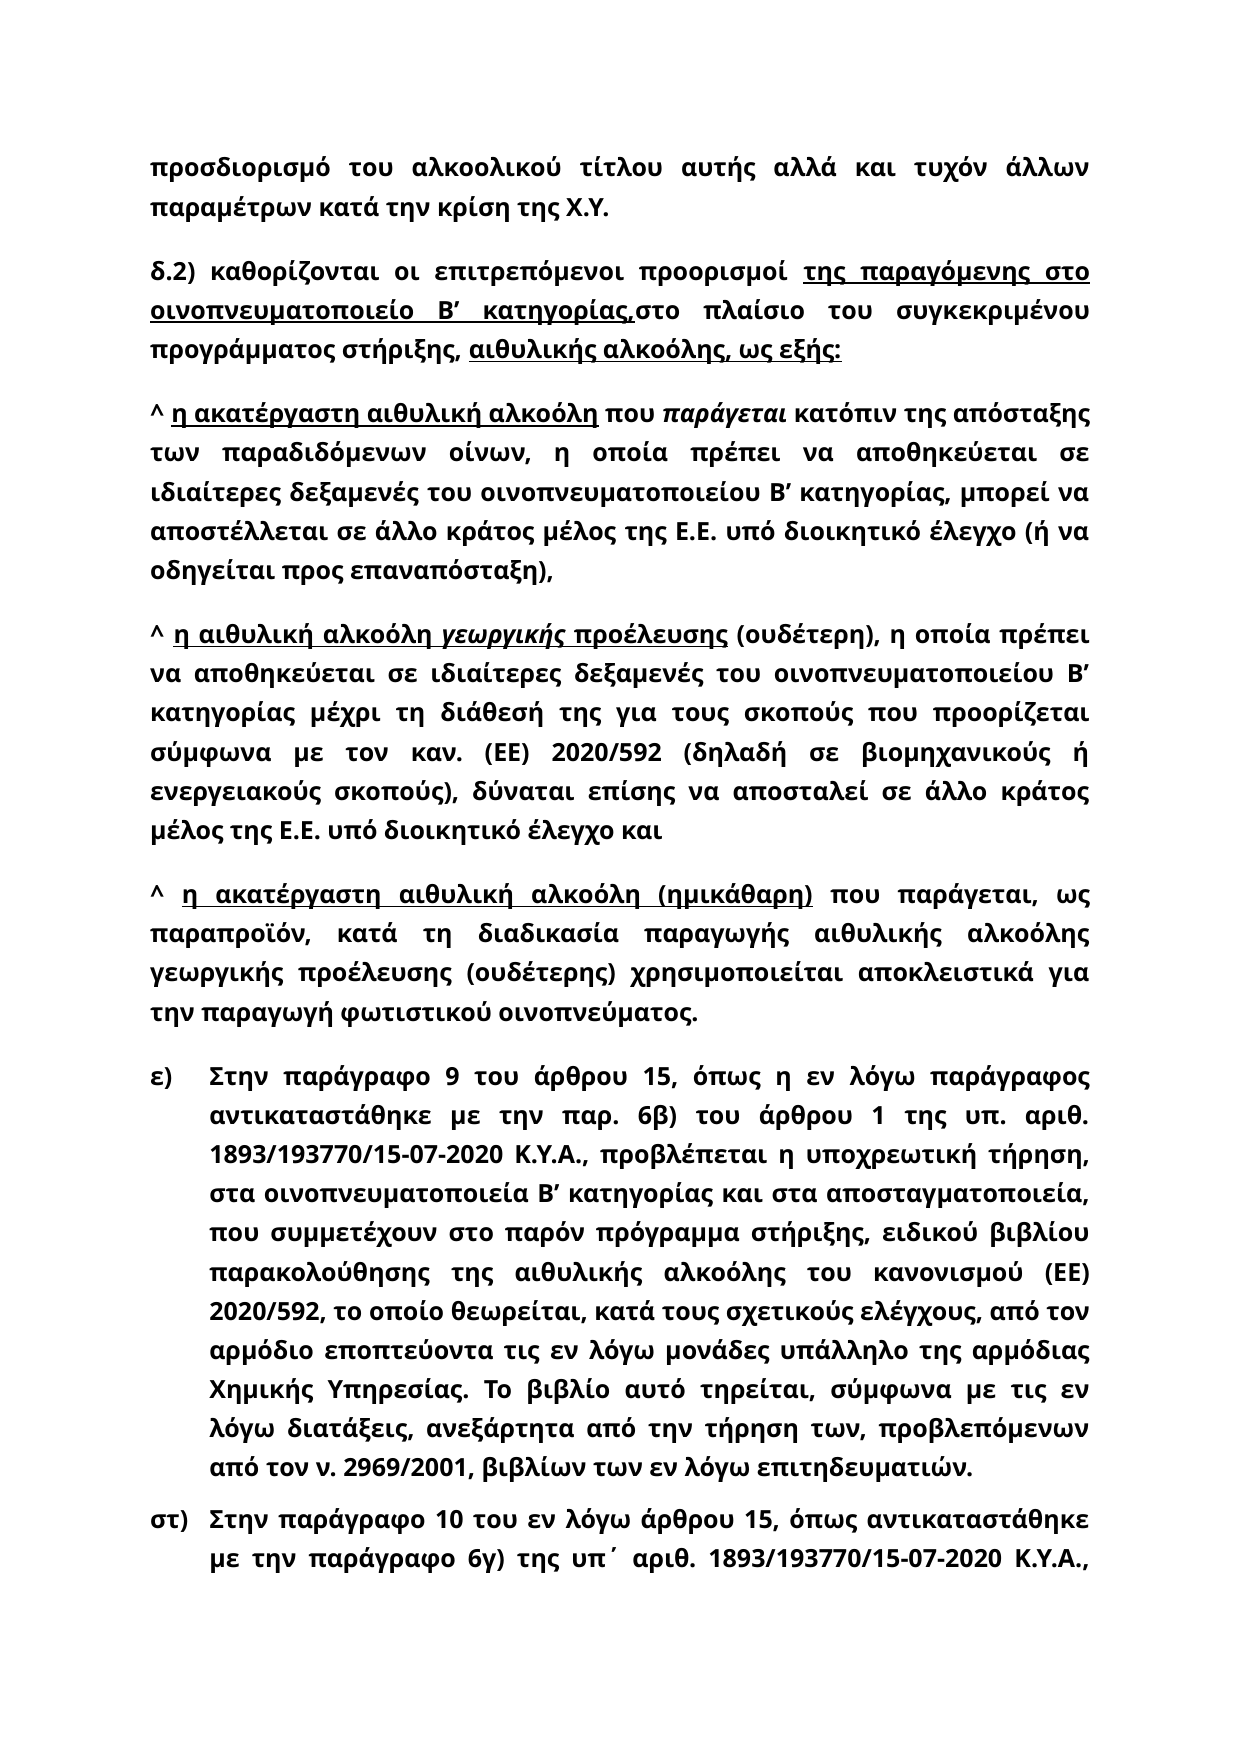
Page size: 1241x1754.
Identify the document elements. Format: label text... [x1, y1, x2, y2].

list στ) Στην παράγραφο 10 του εν λόγω άρθρου 15, όπως αντικαταστάθηκε με την παράγραφο 6γ) της υπ΄ αριθ. 1893/193770/15-07-2020 Κ.Υ.Α., [150, 1502, 1090, 1575]
list ε) Στην παράγραφο 9 του άρθρου 15, όπως η εν λόγω παράγραφος αντικαταστάθηκε με την παρ. 6β) του άρθρου 1 της υπ. αριθ. 1893/193770/15-07-2020 Κ.Υ.Α., προβλέπεται η υποχρεωτική τήρηση, στα οινοπνευματοποιεία Β’ κατηγορίας και στα αποσταγματοποιεία, που συμμετέχουν στο παρόν πρόγραμμα στήριξης, ειδικού βιβλίου παρακολούθησης της αιθυλικής αλκοόλης του κανονισμού (ΕΕ) 2020/592, το οποίο θεωρείται, κατά τους σχετικούς ελέγχους, από τον αρμόδιο εποπτεύοντα τις εν λόγω μονάδες υπάλληλο της αρμόδιας Χημικής Υπηρεσίας. Το βιβλίο αυτό τηρείται, σύμφωνα με τις εν λόγω διατάξεις, ανεξάρτητα από την τήρηση των, προβλεπόμενων από τον ν. 2969/2001, βιβλίων των εν λόγω επιτηδευματιών. [150, 1058, 1090, 1484]
text προσδιορισμό του αλκοολικού τίτλου αυτής αλλά και τυχόν άλλων παραμέτρων κατά την κρίση της Χ.Υ. [150, 150, 1090, 223]
text δ.2) καθορίζονται οι επιτρεπόμενοι προορισμοί της παραγόμενης στο οινοπνευματοποιείο Β’ κατηγορίας,στο πλαίσιο του συγκεκριμένου προγράμματος στήριξης, αιθυλικής αλκοόλης, ως εξής: [150, 253, 1090, 366]
text ^ η ακατέργαστη αιθυλική αλκοόλη που παράγεται κατόπιν της απόσταξης των παραδιδόμενων οίνων, η οποία πρέπει να αποθηκεύεται σε ιδιαίτερες δεξαμενές του οινοπνευματοποιείου Β’ κατηγορίας, μπορεί να αποστέλλεται σε άλλο κράτος μέλος της Ε.Ε. υπό διοικητικό έλεγχο (ή να οδηγείται προς επαναπόσταξη), [150, 396, 1090, 587]
text ^ η αιθυλική αλκοόλη γεωργικής προέλευσης (ουδέτερη), η οποία πρέπει να αποθηκεύεται σε ιδιαίτερες δεξαμενές του οινοπνευματοποιείου Β’ κατηγορίας μέχρι τη διάθεσή της για τους σκοπούς που προορίζεται σύμφωνα με τον καν. (ΕΕ) 2020/592 (δηλαδή σε βιομηχανικούς ή ενεργειακούς σκοπούς), δύναται επίσης να αποσταλεί σε άλλο κράτος μέλος της Ε.Ε. υπό διοικητικό έλεγχο και [150, 617, 1090, 847]
text ^ η ακατέργαστη αιθυλική αλκοόλη (ημικάθαρη) που παράγεται, ως παραπροϊόν, κατά τη διαδικασία παραγωγής αιθυλικής αλκοόλης γεωργικής προέλευσης (ουδέτερης) χρησιμοποιείται αποκλειστικά για την παραγωγή φωτιστικού οινοπνεύματος. [150, 877, 1090, 1028]
